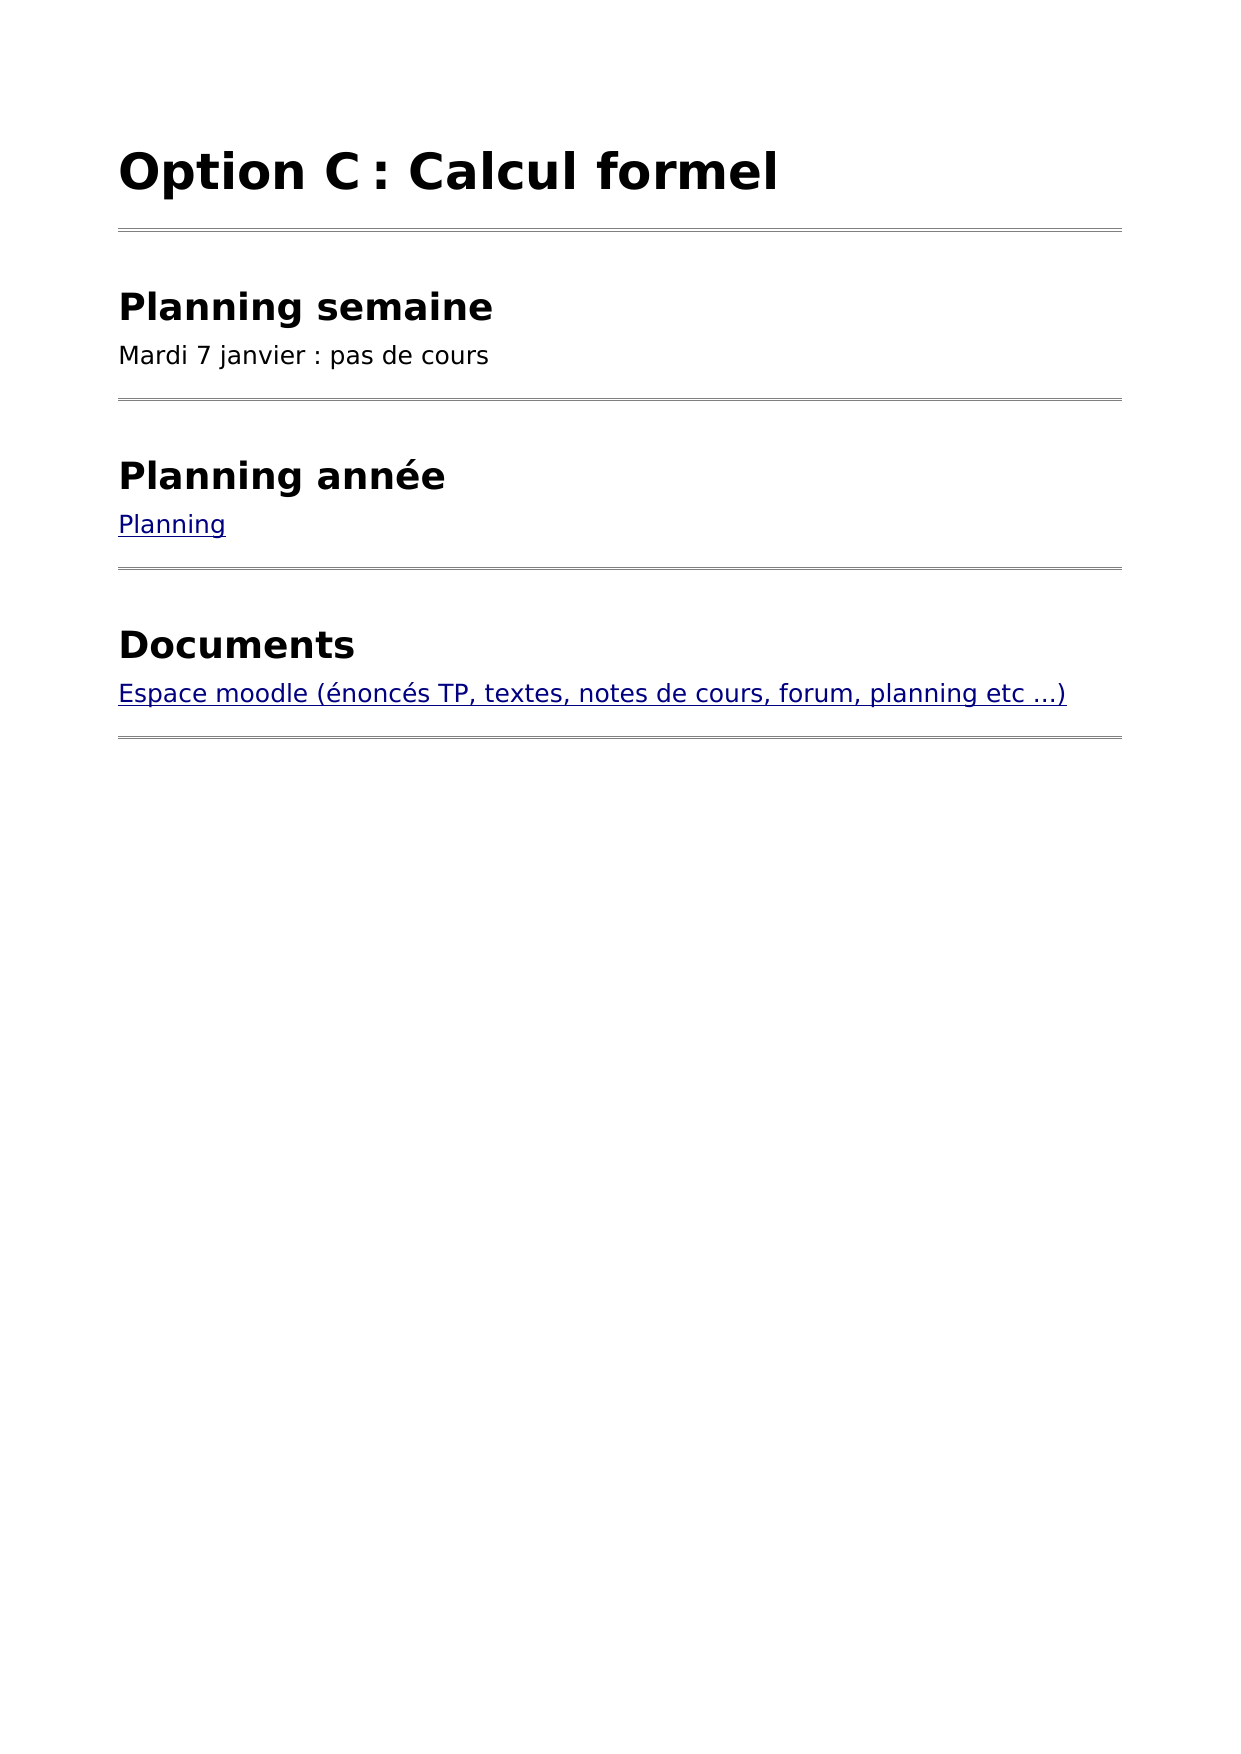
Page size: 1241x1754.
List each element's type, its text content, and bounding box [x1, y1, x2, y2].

text Planning [118, 511, 1122, 540]
subtitle Documents [118, 623, 1122, 667]
text Espace moodle (énoncés TP, textes, notes de cours, forum, planning etc ...) [118, 680, 1122, 709]
subtitle Planning semaine [118, 285, 1122, 329]
subtitle Option C : Calcul formel [118, 143, 1122, 201]
subtitle Planning année [118, 454, 1122, 498]
text Mardi 7 janvier : pas de cours [118, 341, 1122, 371]
